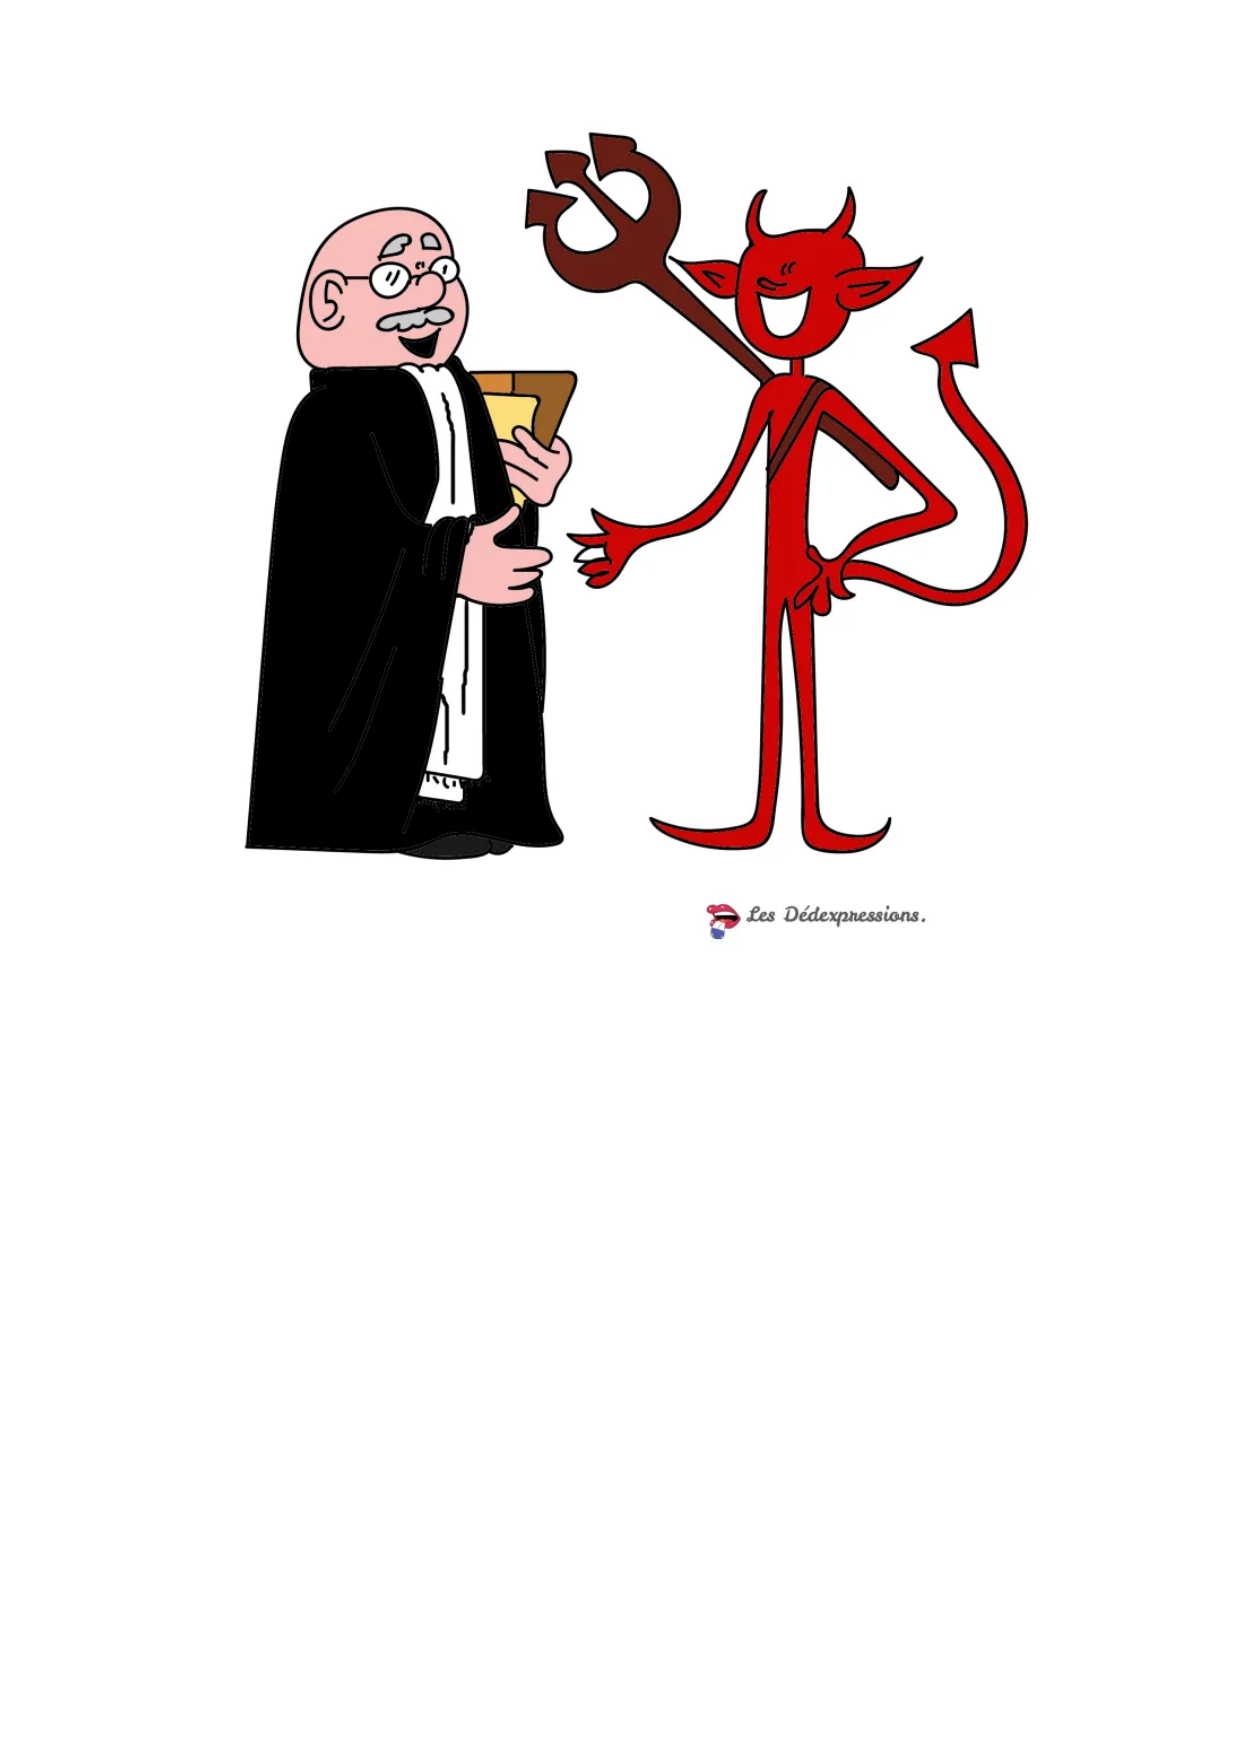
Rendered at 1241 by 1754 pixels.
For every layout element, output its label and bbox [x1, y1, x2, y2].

picture [118, 118, 1123, 982]
